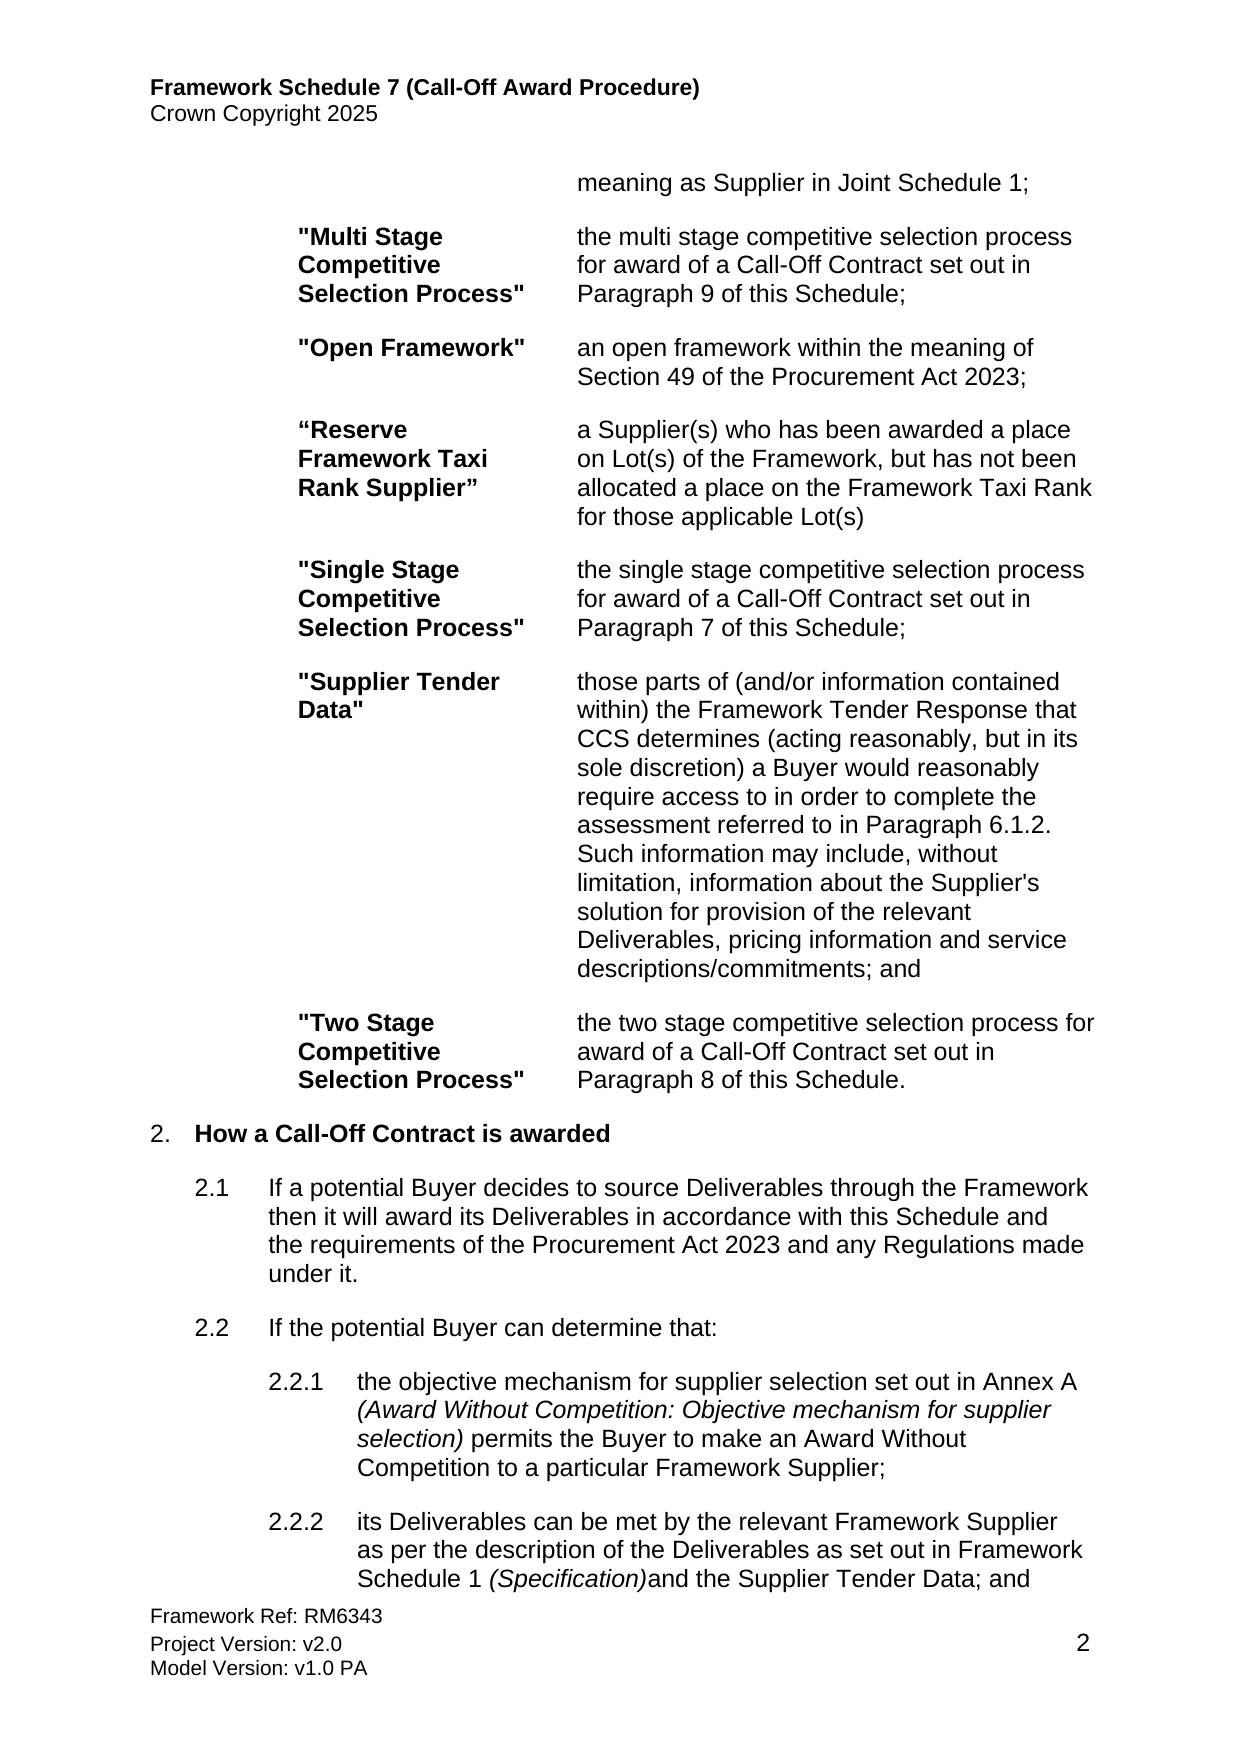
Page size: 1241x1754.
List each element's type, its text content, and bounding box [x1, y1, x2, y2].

table_cell the single stage competitive selection process for award of a Call-Off Contract set out in Paragraph 7 of this Schedule; [548, 543, 1109, 654]
table_cell "Multi Stage Competitive Selection Process" [298, 209, 548, 320]
list If the potential Buyer can determine that: [194, 1313, 1090, 1341]
table_cell "Open Framework" [298, 320, 548, 403]
table_cell "Supplier Tender Data" [298, 654, 548, 995]
table_cell a Supplier(s) who has been awarded a place on Lot(s) of the Framework, but has not been allocated a place on the Framework Taxi Rank for those applicable Lot(s) [548, 403, 1109, 543]
table_cell [298, 155, 548, 209]
table_cell those parts of (and/or information contained within) the Framework Tender Response that CCS determines (acting reasonably, but in its sole discretion) a Buyer would reasonably require access to in order to complete the assessment referred to in Paragraph 6.1.2. Such information may include, without limitation, information about the Supplier's solution for provision of the relevant Deliverables, pricing information and service descriptions/commitments; and [548, 654, 1109, 995]
table_cell "Single Stage Competitive Selection Process" [298, 543, 548, 654]
list If a potential Buyer decides to source Deliverables through the Framework then it will award its Deliverables in accordance with this Schedule and the requirements of the Procurement Act 2023 and any Regulations made under it. [194, 1173, 1090, 1288]
list its Deliverables can be met by the relevant Framework Supplier as per the description of the Deliverables as set out in Framework Schedule 1 (Specification)and the Supplier Tender Data; and [268, 1506, 1090, 1593]
table_cell meaning as Supplier in Joint Schedule 1; [548, 155, 1109, 209]
table_cell an open framework within the meaning of Section 49 of the Procurement Act 2023; [548, 320, 1109, 403]
table_cell the two stage competitive selection process for award of a Call-Off Contract set out in Paragraph 8 of this Schedule. [548, 995, 1109, 1106]
table_cell “Reserve Framework Taxi Rank Supplier” [298, 403, 548, 543]
list How a Call-Off Contract is awarded [150, 1119, 1090, 1148]
list the objective mechanism for supplier selection set out in Annex A (Award Without Competition: Objective mechanism for supplier selection) permits the Buyer to make an Award Without Competition to a particular Framework Supplier; [268, 1366, 1090, 1481]
table_cell "Two Stage Competitive Selection Process" [298, 995, 548, 1106]
table_cell the multi stage competitive selection process for award of a Call-Off Contract set out in Paragraph 9 of this Schedule; [548, 209, 1109, 320]
